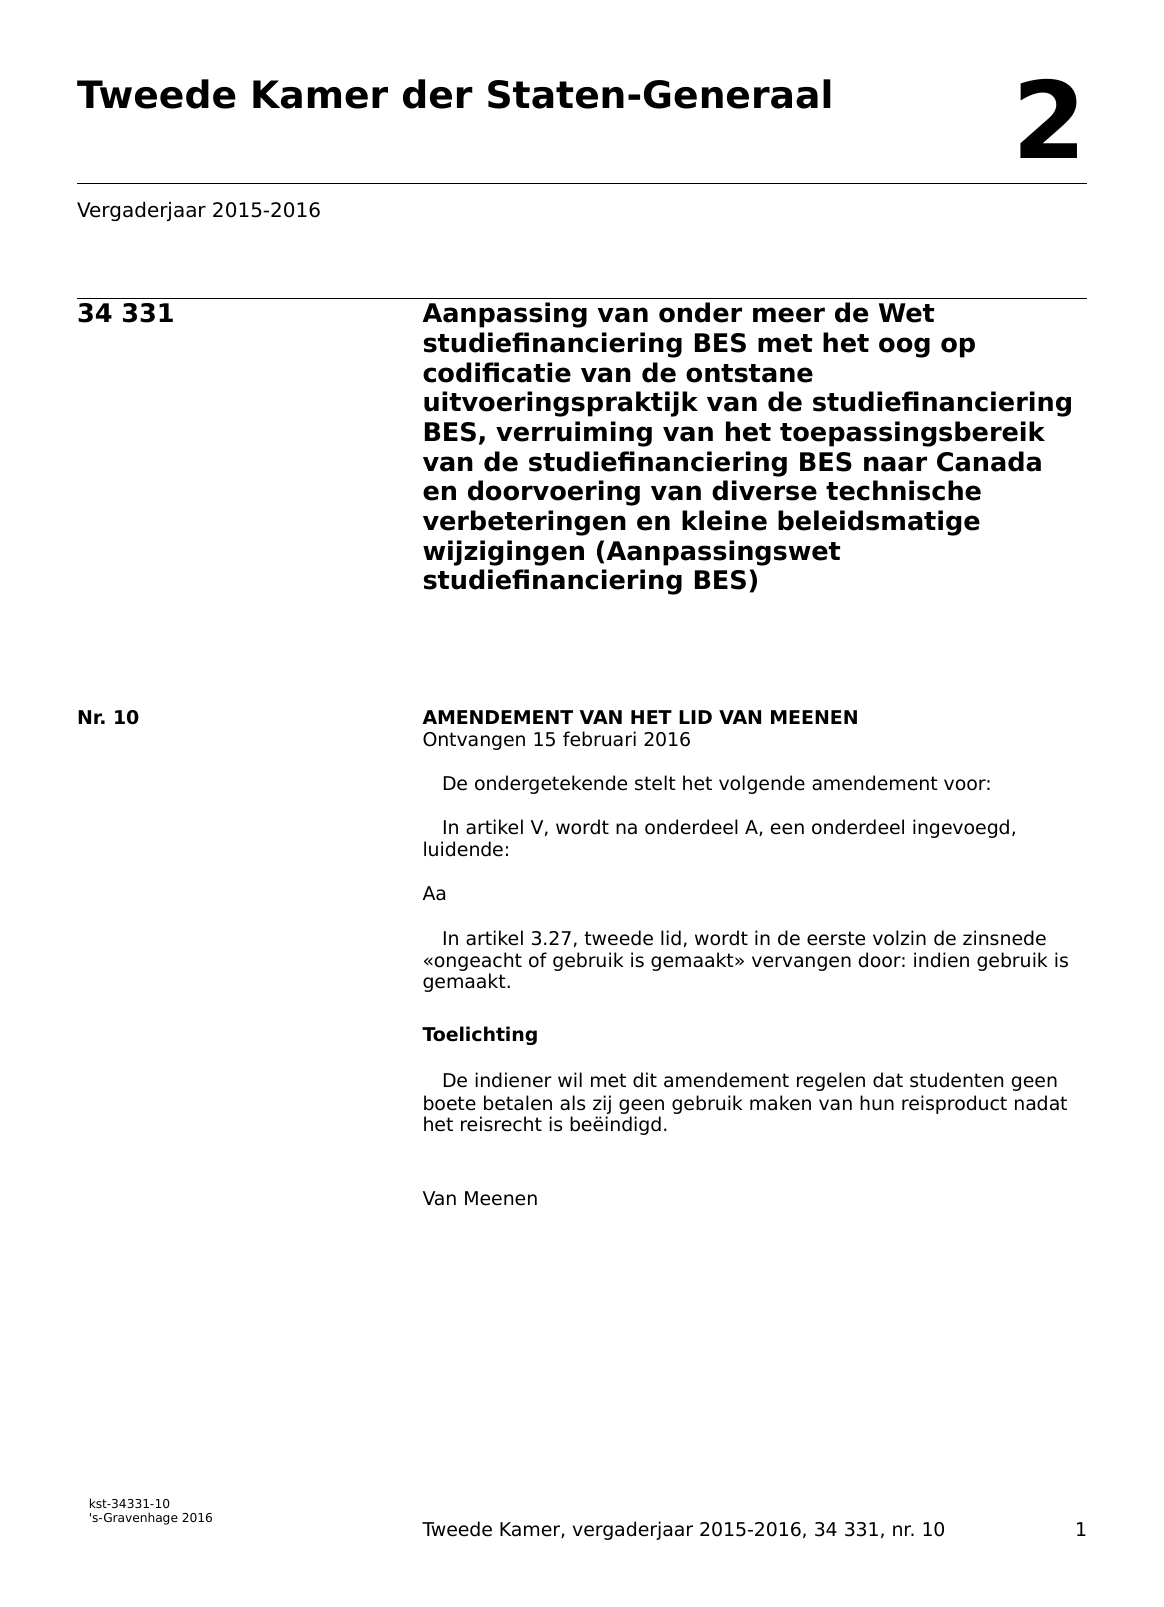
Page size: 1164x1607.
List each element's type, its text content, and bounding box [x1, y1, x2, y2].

subtitle Nr. 10 AMENDEMENT VAN HET LID VAN MEENEN [77, 707, 1087, 729]
text Ontvangen 15 februari 2016 [422, 729, 1087, 751]
table_cell Vergaderjaar 2015-2016 [77, 184, 1087, 298]
text In artikel V, wordt na onderdeel A, een onderdeel ingevoegd, luidende: [422, 817, 1087, 861]
subtitle 34 331 Aanpassing van onder meer de Wet studiefinanciering BES met het oog op codificatie van de ontstane uitvoeringspraktijk van de studiefinanciering BES, verruiming van het toepassingsbereik van de studiefinanciering BES naar Canada en doorvoering van diverse technische verbeteringen en kleine beleidsmatige wijzigingen (Aanpassingswet studiefinanciering BES) [77, 299, 1087, 596]
text De indiener wil met dit amendement regelen dat studenten geen boete betalen als zij geen gebruik maken van hun reisproduct nadat het reisrecht is beëindigd. [422, 1070, 1087, 1136]
text Van Meenen [422, 1166, 1087, 1210]
text 's-Gravenhage 2016 [88, 1511, 323, 1525]
subtitle Toelichting [422, 1023, 1087, 1045]
text Aa [422, 883, 1087, 905]
text kst-34331-10 [88, 1497, 323, 1511]
table_header 2 [886, 59, 1087, 183]
table_header Tweede Kamer der Staten-Generaal [77, 59, 886, 183]
text In artikel 3.27, tweede lid, wordt in de eerste volzin de zinsnede «ongeacht of gebruik is gemaakt» vervangen door: indien gebruik is gemaakt. [422, 927, 1087, 993]
text De ondergetekende stelt het volgende amendement voor: [422, 773, 1087, 795]
